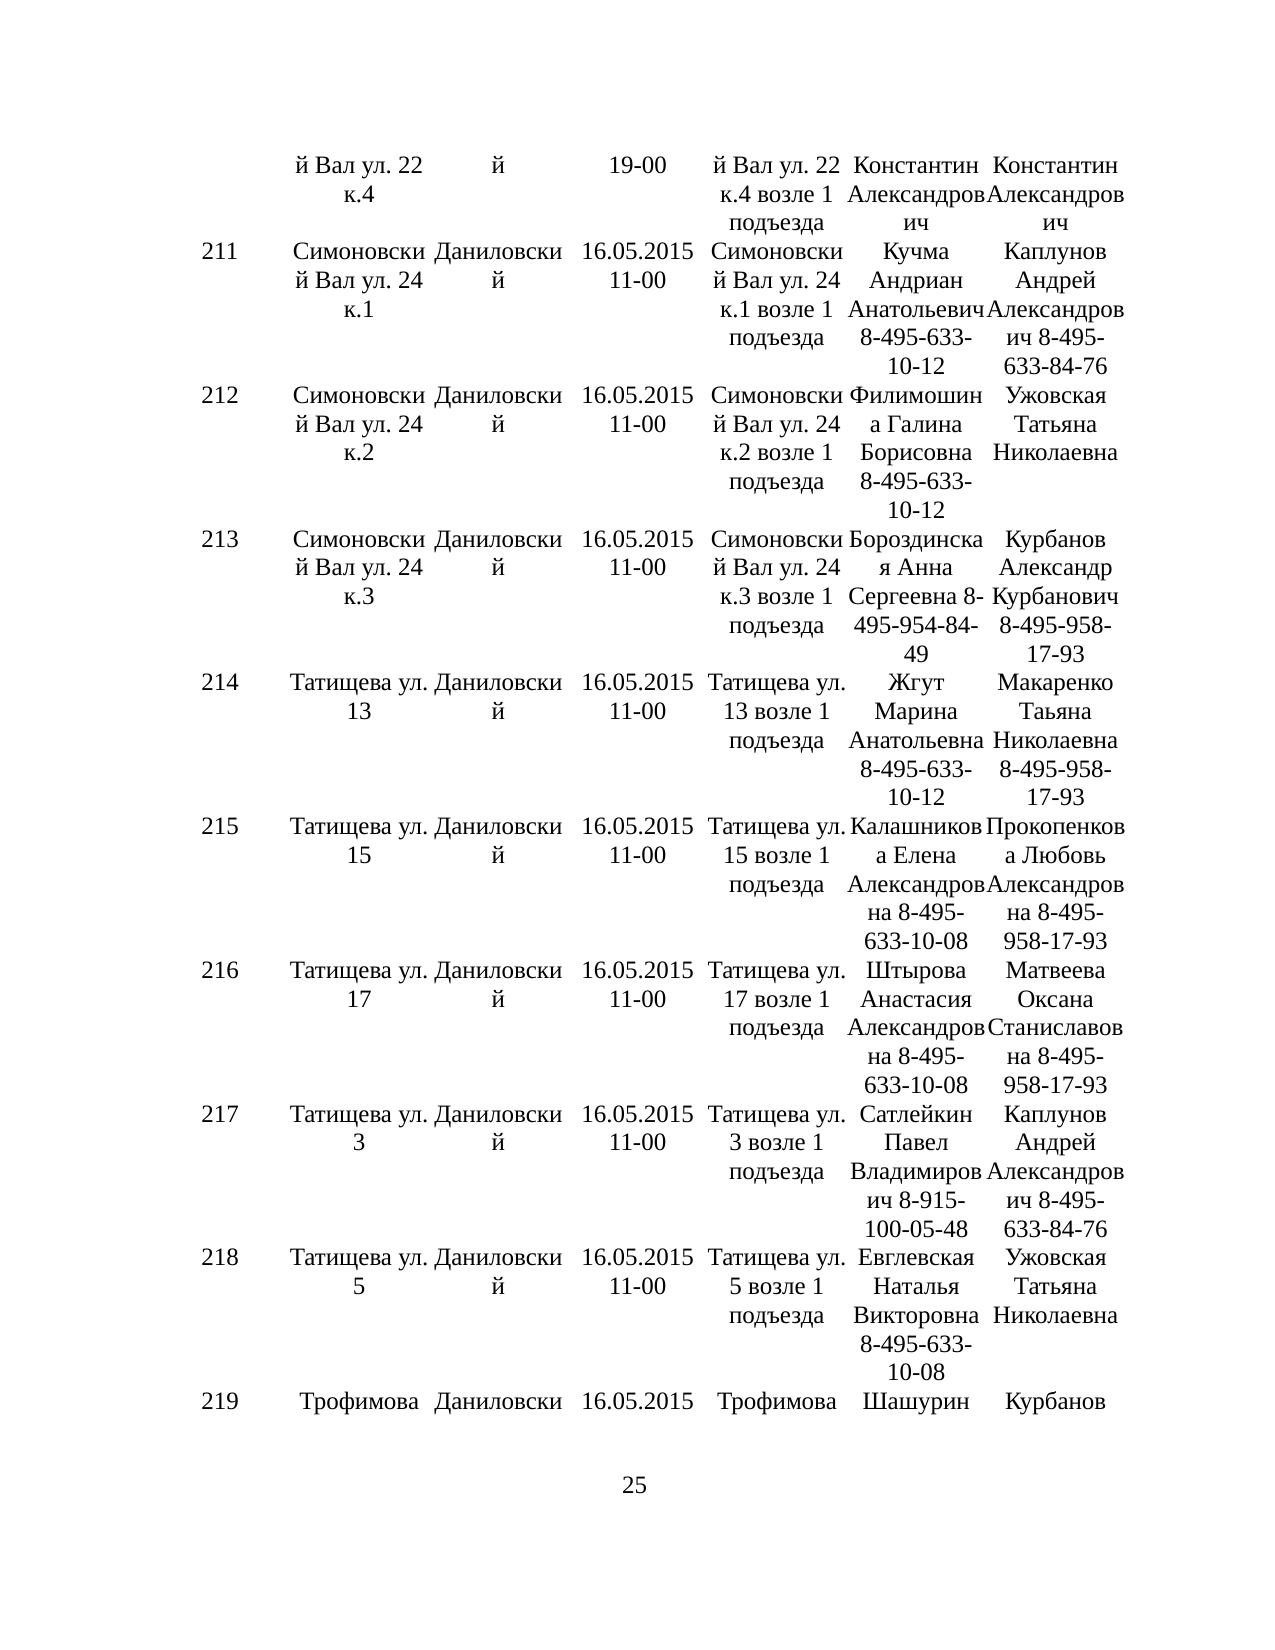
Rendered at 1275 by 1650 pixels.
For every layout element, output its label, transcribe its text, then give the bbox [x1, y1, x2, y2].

table_cell Трофимова [707, 1386, 846, 1415]
table_cell Даниловски [429, 1386, 568, 1415]
table_cell Симоновский Вал ул. 24 к.2 [289, 380, 428, 524]
table_cell й [429, 150, 568, 236]
table_cell Симоновский Вал ул. 24 к.3 [289, 524, 428, 667]
table_cell Даниловский [429, 1243, 568, 1386]
table_cell Татищева ул. 5 [289, 1243, 428, 1386]
table_cell 214 [150, 668, 289, 811]
table_cell 215 [150, 811, 289, 955]
table_cell й Вал ул. 22 к.4 [289, 150, 428, 236]
table_cell Филимошина Галина Борисовна 8-495-633-10-12 [846, 380, 986, 524]
table_cell Трофимова [289, 1386, 428, 1415]
table_cell Симоновский Вал ул. 24 к.1 [289, 236, 428, 380]
table_cell Татищева ул. 17 [289, 955, 428, 1099]
table_cell Прокопенкова Любовь Александровна 8-495-958-17-93 [986, 811, 1125, 955]
table_cell 219 [150, 1386, 289, 1415]
table_cell Макаренко Таьяна Николаевна 8-495-958-17-93 [986, 668, 1125, 811]
table_cell 16.05.2015 11-00 [568, 811, 707, 955]
table_cell 218 [150, 1243, 289, 1386]
table_cell 16.05.2015 11-00 [568, 236, 707, 380]
table_cell 16.05.2015 11-00 [568, 668, 707, 811]
table_cell 217 [150, 1099, 289, 1242]
table_cell 211 [150, 236, 289, 380]
table_cell Жгут Марина Анатольевна 8-495-633-10-12 [846, 668, 986, 811]
table_cell Каплунов Андрей Александрович 8-495-633-84-76 [986, 1099, 1125, 1242]
table_cell 16.05.2015 11-00 [568, 1099, 707, 1242]
table_cell Матвеева Оксана Станиславовна 8-495-958-17-93 [986, 955, 1125, 1099]
table_cell Штырова Анастасия Александровна 8-495-633-10-08 [846, 955, 986, 1099]
table_cell 16.05.2015 11-00 [568, 380, 707, 524]
table_cell Курбанов [986, 1386, 1125, 1415]
table_cell Татищева ул. 3 [289, 1099, 428, 1242]
table_cell Даниловский [429, 1099, 568, 1242]
table_cell Татищева ул. 13 [289, 668, 428, 811]
table_cell Татищева ул. 15 возле 1 подъезда [707, 811, 846, 955]
table_cell Симоновский Вал ул. 24 к.3 возле 1 подъезда [707, 524, 846, 667]
table_cell Шашурин [846, 1386, 986, 1415]
table_cell Бороздинская Анна Сергеевна 8-495-954-84-49 [846, 524, 986, 667]
table_cell Даниловский [429, 668, 568, 811]
table_cell Константин Александрович [846, 150, 986, 236]
table_cell 212 [150, 380, 289, 524]
table_cell Даниловский [429, 524, 568, 667]
table_cell 16.05.2015 11-00 [568, 955, 707, 1099]
table_cell Татищева ул. 13 возле 1 подъезда [707, 668, 846, 811]
table_cell Симоновский Вал ул. 24 к.2 возле 1 подъезда [707, 380, 846, 524]
table_cell Даниловский [429, 236, 568, 380]
table_cell Кучма Андриан Анатольевич 8-495-633-10-12 [846, 236, 986, 380]
table_cell Ужовская Татьяна Николаевна [986, 1243, 1125, 1386]
table_cell й Вал ул. 22 к.4 возле 1 подъезда [707, 150, 846, 236]
table_cell [150, 150, 289, 236]
table_cell Даниловский [429, 811, 568, 955]
table_cell Татищева ул. 15 [289, 811, 428, 955]
table_cell 16.05.2015 [568, 1386, 707, 1415]
table_cell Татищева ул. 3 возле 1 подъезда [707, 1099, 846, 1242]
table_cell 16.05.2015 11-00 [568, 524, 707, 667]
table_cell Калашникова Елена Александровна 8-495-633-10-08 [846, 811, 986, 955]
table_cell 213 [150, 524, 289, 667]
table_cell Симоновский Вал ул. 24 к.1 возле 1 подъезда [707, 236, 846, 380]
table_cell Константин Александрович [986, 150, 1125, 236]
table_cell Каплунов Андрей Александрович 8-495-633-84-76 [986, 236, 1125, 380]
table_cell Татищева ул. 17 возле 1 подъезда [707, 955, 846, 1099]
table_cell Даниловский [429, 955, 568, 1099]
table_cell Евглевская Наталья Викторовна 8-495-633-10-08 [846, 1243, 986, 1386]
table_cell 19-00 [568, 150, 707, 236]
table_cell Сатлейкин Павел Владимирович 8-915-100-05-48 [846, 1099, 986, 1242]
table_cell 16.05.2015 11-00 [568, 1243, 707, 1386]
table_cell Татищева ул. 5 возле 1 подъезда [707, 1243, 846, 1386]
table_cell Ужовская Татьяна Николаевна [986, 380, 1125, 524]
table_cell Курбанов Александр Курбанович 8-495-958-17-93 [986, 524, 1125, 667]
table_cell 216 [150, 955, 289, 1099]
table_cell Даниловский [429, 380, 568, 524]
